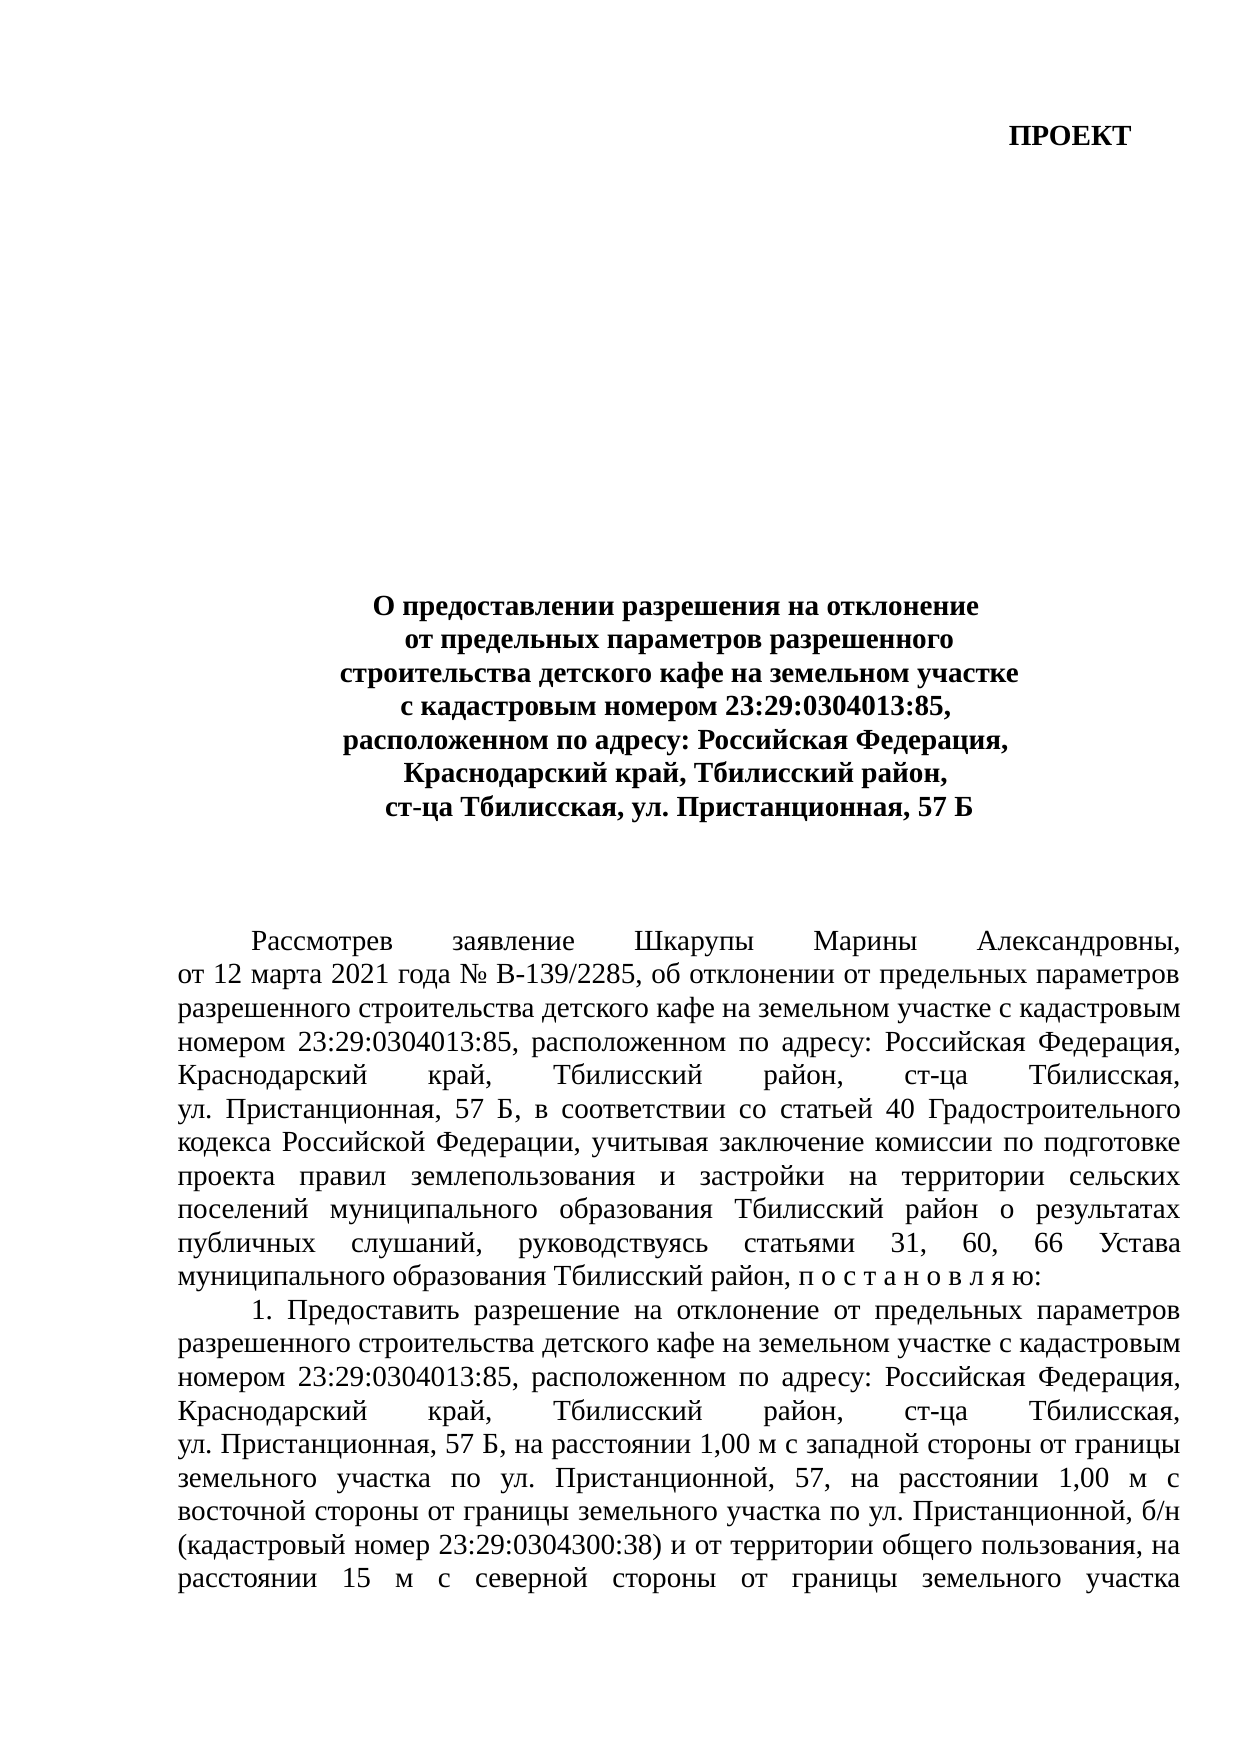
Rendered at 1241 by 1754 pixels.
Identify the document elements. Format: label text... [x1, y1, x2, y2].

text ПРОЕКТ [177, 118, 1181, 152]
text 1. Предоставить разрешение на отклонение от предельных параметров разрешенного строительства детского кафе на земельном участке с кадастровым номером 23:29:0304013:85, расположенном по адресу: Российская Федерация, Краснодарский край, Тбилисский район, ст-ца Тбилисская, ул. Пристанционная, 57 Б, на расстоянии 1,00 м с западной стороны от границы земельного участка по ул. Пристанционной, 57, на расстоянии 1,00 м с восточной стороны от границы земельного участка по ул. Пристанционной, б/н (кадастровый номер 23:29:0304300:38) и от территории общего пользования, на расстоянии 15 м с северной стороны от границы земельного участка [177, 1292, 1181, 1594]
text Краснодарский край, Тбилисский район, [177, 755, 1181, 789]
text расположенном по адресу: Российская Федерация, [177, 722, 1181, 755]
text Рассмотрев заявление Шкарупы Марины Александровны, от 12 марта 2021 года № В-139/2285, об отклонении от предельных параметров разрешенного строительства детского кафе на земельном участке с кадастровым номером 23:29:0304013:85, расположенном по адресу: Российская Федерация, Краснодарский край, Тбилисский район, ст-ца Тбилисская, ул. Пристанционная, 57 Б, в соответствии со статьей 40 Градостроительного кодекса Российской Федерации, учитывая заключение комиссии по подготовке проекта правил землепользования и застройки на территории сельских поселений муниципального образования Тбилисский район о результатах публичных слушаний, руководствуясь статьями 31, 60, 66 Устава муниципального образования Тбилисский район, п о с т а н о в л я ю: [177, 923, 1181, 1292]
text ст-ца Тбилисская, ул. Пристанционная, 57 Б [177, 789, 1181, 822]
text с кадастровым номером 23:29:0304013:85, [177, 688, 1181, 722]
text О предоставлении разрешения на отклонение [177, 588, 1181, 621]
text строительства детского кафе на земельном участке [177, 655, 1181, 688]
text от предельных параметров разрешенного [177, 621, 1181, 655]
